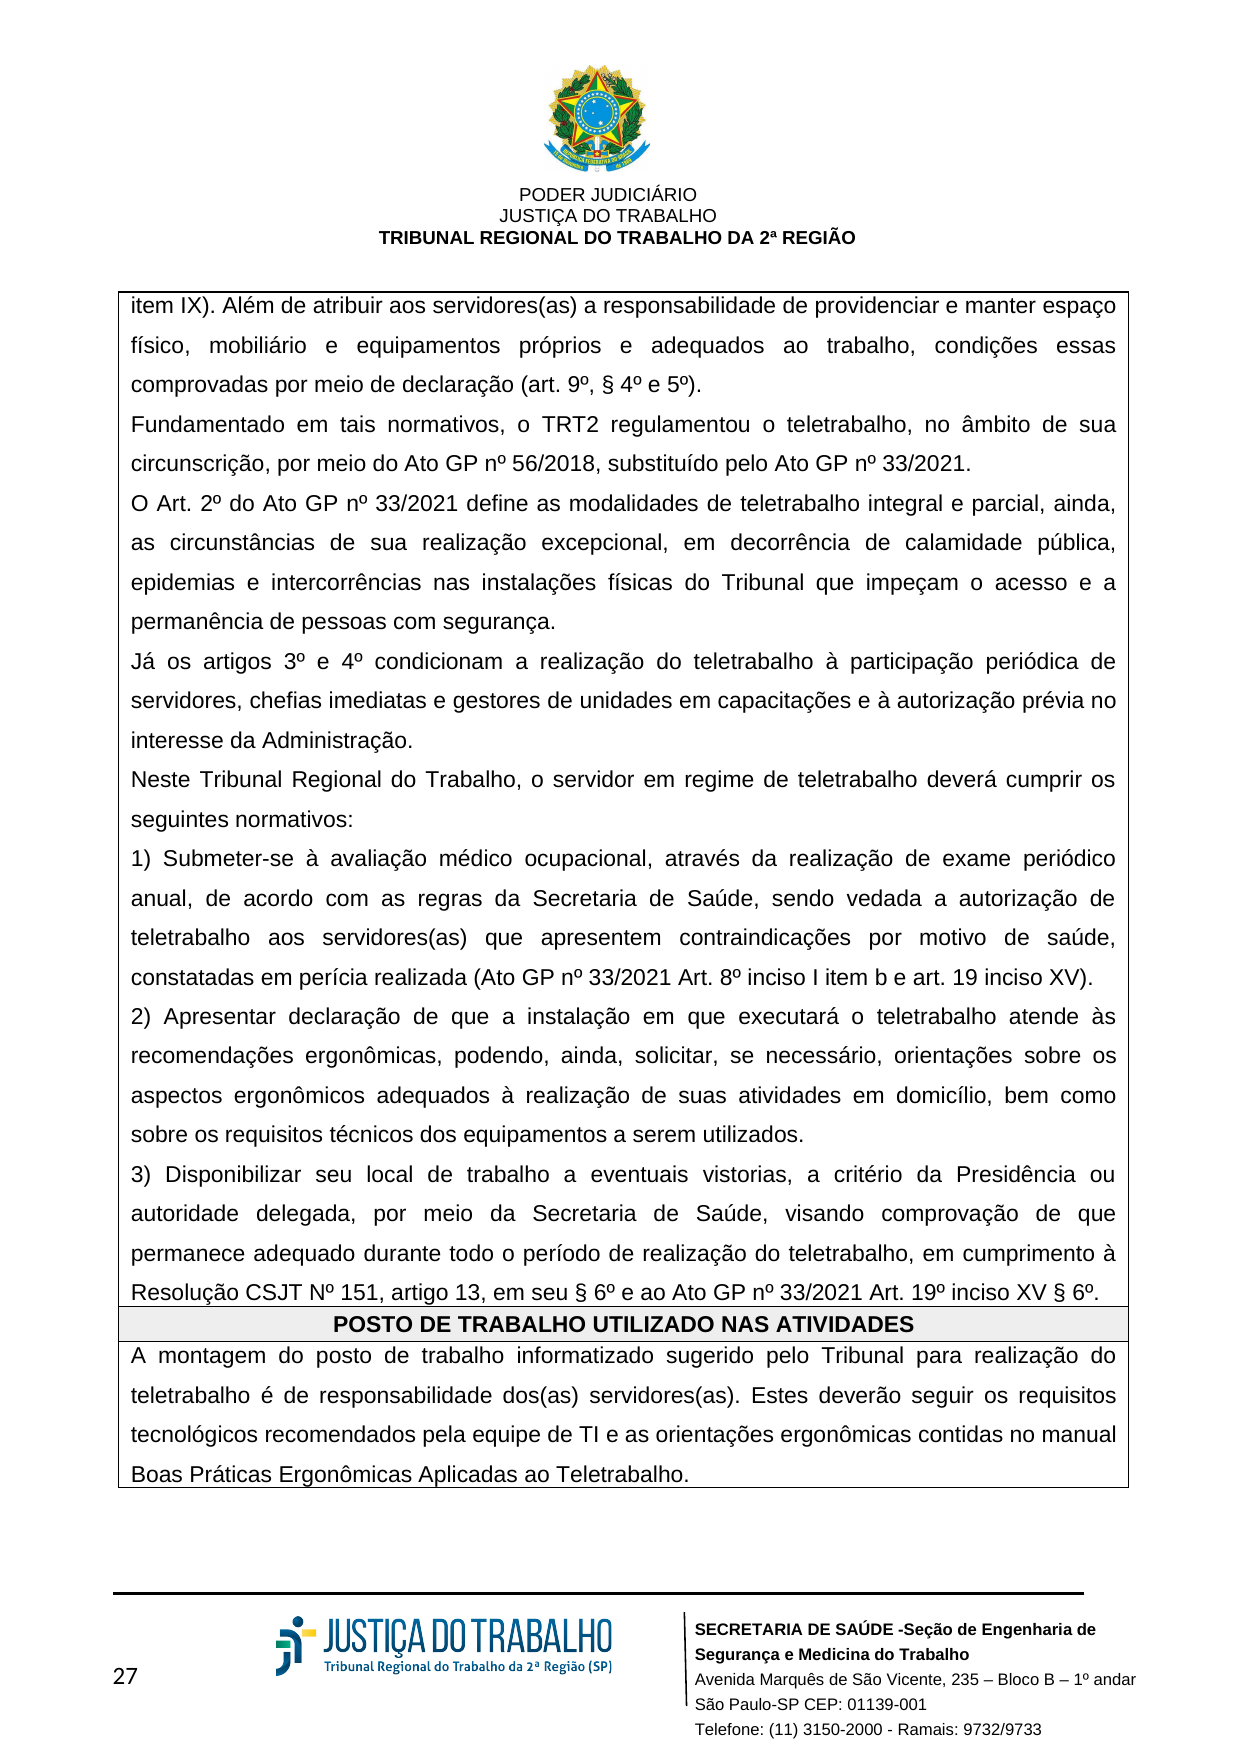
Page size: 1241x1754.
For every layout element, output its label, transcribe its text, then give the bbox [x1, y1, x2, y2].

table_cell A montagem do posto de trabalho informatizado sugerido pelo Tribunal para realização do teletrabalho é de responsabilidade dos(as) servidores(as). Estes deverão seguir os requisitos tecnológicos recomendados pela equipe de TI e as orientações ergonômicas contidas no manual Boas Práticas Ergonômicas Aplicadas ao Teletrabalho. [119, 1342, 1128, 1487]
table_cell POSTO DE TRABALHO UTILIZADO NAS ATIVIDADES [119, 1307, 1128, 1341]
picture [543, 65, 650, 172]
picture [276, 1616, 612, 1676]
table_cell item IX). Além de atribuir aos servidores(as) a responsabilidade de providenciar e manter espaço físico, mobiliário e equipamentos próprios e adequados ao trabalho, condições essas comprovadas por meio de declaração (art. 9º, § 4º e 5º). Fundamentado em tais normativos, o TRT2 regulamentou o teletrabalho, no âmbito de sua circunscrição, por meio do Ato GP nº 56/2018, substituído pelo Ato GP nº 33/2021. O Art. 2º do Ato GP nº 33/2021 define as modalidades de teletrabalho integral e parcial, ainda, as circunstâncias de sua realização excepcional, em decorrência de calamidade pública, epidemias e intercorrências nas instalações físicas do Tribunal que impeçam o acesso e a permanência de pessoas com segurança. Já os artigos 3º e 4º condicionam a realização do teletrabalho à participação periódica de servidores, chefias imediatas e gestores de unidades em capacitações e à autorização prévia no interesse da Administração. Neste Tribunal Regional do Trabalho, o servidor em regime de teletrabalho deverá cumprir os seguintes normativos: 1) Submeter-se à avaliação médico ocupacional, através da realização de exame periódico anual, de acordo com as regras da Secretaria de Saúde, sendo vedada a autorização de teletrabalho aos servidores(as) que apresentem contraindicações por motivo de saúde, constatadas em perícia realizada (Ato GP nº 33/2021 Art. 8º inciso I item b e art. 19 inciso XV). 2) Apresentar declaração de que a instalação em que executará o teletrabalho atende às recomendações ergonômicas, podendo, ainda, solicitar, se necessário, orientações sobre os aspectos ergonômicos adequados à realização de suas atividades em domicílio, bem como sobre os requisitos técnicos dos equipamentos a serem utilizados. 3) Disponibilizar seu local de trabalho a eventuais vistorias, a critério da Presidência ou autoridade delegada, por meio da Secretaria de Saúde, visando comprovação de que permanece adequado durante todo o período de realização do teletrabalho, em cumprimento à Resolução CSJT Nº 151, artigo 13, em seu § 6º e ao Ato GP nº 33/2021 Art. 19º inciso XV § 6º. [119, 293, 1128, 1306]
